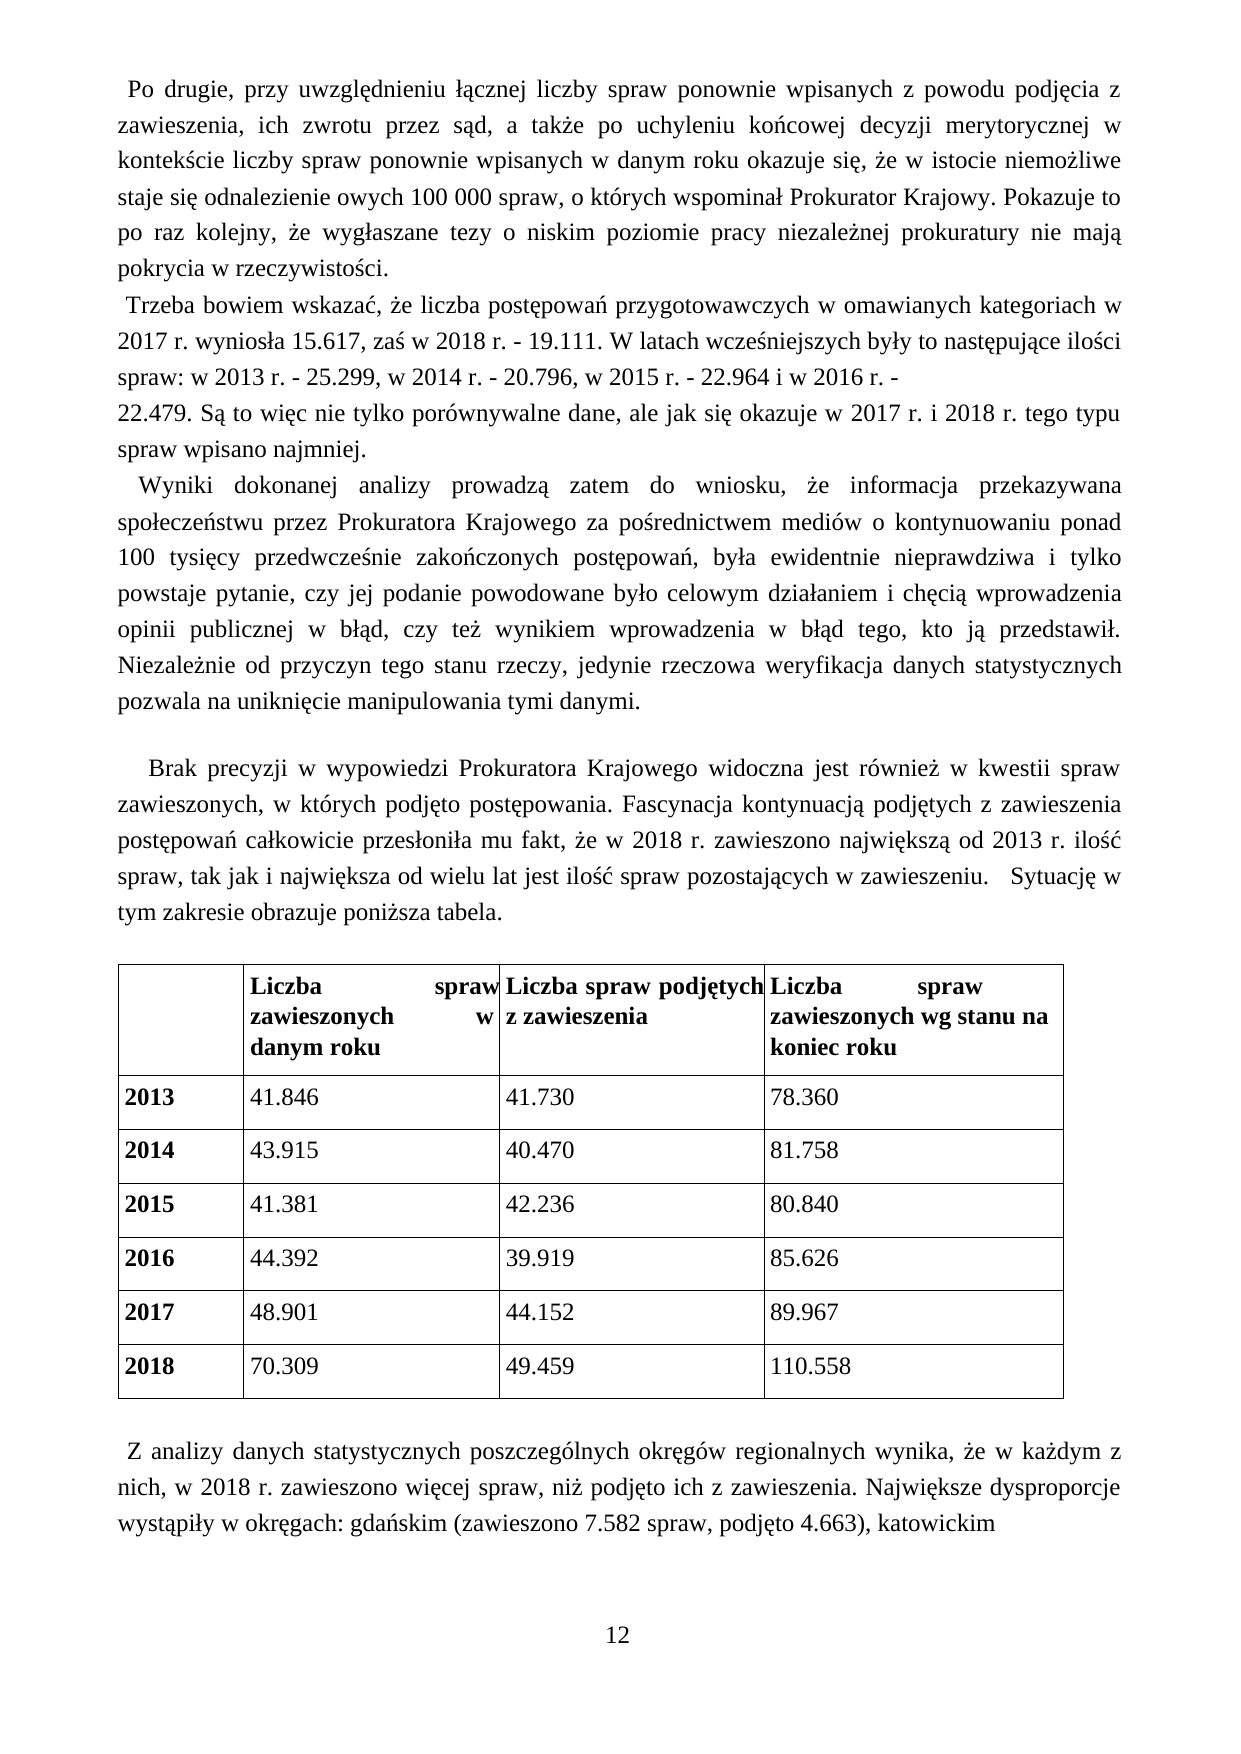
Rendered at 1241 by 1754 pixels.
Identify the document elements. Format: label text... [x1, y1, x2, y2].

table_cell [423, 1130, 499, 1183]
text 22.479. Są to więc nie tylko porównywalne dane, ale jak się okazuje w 2017 r. i 2018 r. tego typu spraw wpisano najmniej. [117, 398, 1122, 463]
table_cell [423, 1291, 499, 1344]
table_header Liczba spraw podjętych z zawieszenia [500, 965, 764, 1075]
table_cell 70.309 [244, 1345, 422, 1398]
text Z analizy danych statystycznych poszczególnych okręgów regionalnych wynika, że w każdym z nich, w 2018 r. zawieszono więcej spraw, niż podjęto ich z zawieszenia. Największe dysproporcje wystąpiły w okręgach: gdańskim (zawieszono 7.582 spraw, podjęto 4.663), katowickim [117, 1436, 1122, 1536]
table_cell 43.915 [244, 1130, 422, 1183]
text Wyniki dokonanej analizy prowadzą zatem do wniosku, że informacja przekazywana społeczeństwu przez Prokuratora Krajowego za pośrednictwem mediów o kontynuowaniu ponad 100 tysięcy przedwcześnie zakończonych postępowań, była ewidentnie nieprawdziwa i tylko powstaje pytanie, czy jej podanie powodowane było celowym działaniem i chęcią wprowadzenia opinii publicznej w błąd, czy też wynikiem wprowadzenia w błąd tego, kto ją przedstawił. Niezależnie od przyczyn tego stanu rzeczy, jedynie rzeczowa weryfikacja danych statystycznych pozwala na uniknięcie manipulowania tymi danymi. [117, 471, 1122, 715]
table_cell 2016 [119, 1238, 243, 1290]
table_cell 48.901 [244, 1291, 422, 1344]
table_cell [423, 1076, 499, 1129]
table_cell 44.392 [244, 1238, 422, 1290]
table_cell 80.840 [765, 1184, 1063, 1236]
text Trzeba bowiem wskazać, że liczba postępowań przygotowawczych w omawianych kategoriach w 2017 r. wyniosła 15.617, zaś w 2018 r. - 19.111. W latach wcześniejszych były to następujące ilości spraw: w 2013 r. - 25.299, w 2014 r. - 20.796, w 2015 r. - 22.964 i w 2016 r. - [117, 290, 1122, 391]
table_cell 41.730 [500, 1076, 764, 1129]
table_cell 39.919 [500, 1238, 764, 1290]
table_cell 41.846 [244, 1076, 422, 1129]
table_cell 40.470 [500, 1130, 764, 1183]
table_cell 85.626 [765, 1238, 1063, 1290]
table_cell [423, 1184, 499, 1236]
table_header spraw w [423, 965, 499, 1075]
table_cell 49.459 [500, 1345, 764, 1398]
table_cell 2013 [119, 1076, 243, 1129]
table_cell 42.236 [500, 1184, 764, 1236]
table_cell 2017 [119, 1291, 243, 1344]
table_cell 78.360 [765, 1076, 1063, 1129]
table_cell [423, 1238, 499, 1290]
table_cell 2014 [119, 1130, 243, 1183]
text Po drugie, przy uwzględnieniu łącznej liczby spraw ponownie wpisanych z powodu podjęcia z zawieszenia, ich zwrotu przez sąd, a także po uchyleniu końcowej decyzji merytorycznej w kontekście liczby spraw ponownie wpisanych w danym roku okazuje się, że w istocie niemożliwe staje się odnalezienie owych 100 000 spraw, o których wspominał Prokurator Krajowy. Pokazuje to po raz kolejny, że wygłaszane tezy o niskim poziomie pracy niezależnej prokuratury nie mają pokrycia w rzeczywistości. [117, 74, 1122, 282]
table_header Liczba spraw zawieszonych wg stanu na koniec roku [765, 965, 1063, 1075]
table_header Liczba zawieszonych danym roku [244, 965, 422, 1075]
table_cell 2018 [119, 1345, 243, 1398]
table_cell 89.967 [765, 1291, 1063, 1344]
table_cell 81.758 [765, 1130, 1063, 1183]
table_cell 2015 [119, 1184, 243, 1236]
table_cell [423, 1345, 499, 1398]
table_cell 44.152 [500, 1291, 764, 1344]
table_cell 41.381 [244, 1184, 422, 1236]
text Brak precyzji w wypowiedzi Prokuratora Krajowego widoczna jest również w kwestii spraw zawieszonych, w których podjęto postępowania. Fascynacja kontynuacją podjętych z zawieszenia postępowań całkowicie przesłoniła mu fakt, że w 2018 r. zawieszono największą od 2013 r. ilość spraw, tak jak i największa od wielu lat jest ilość spraw pozostających w zawieszeniu. Sytuację w tym zakresie obrazuje poniższa tabela. [117, 753, 1122, 926]
table_header [119, 965, 243, 1075]
table_cell 110.558 [765, 1345, 1063, 1398]
